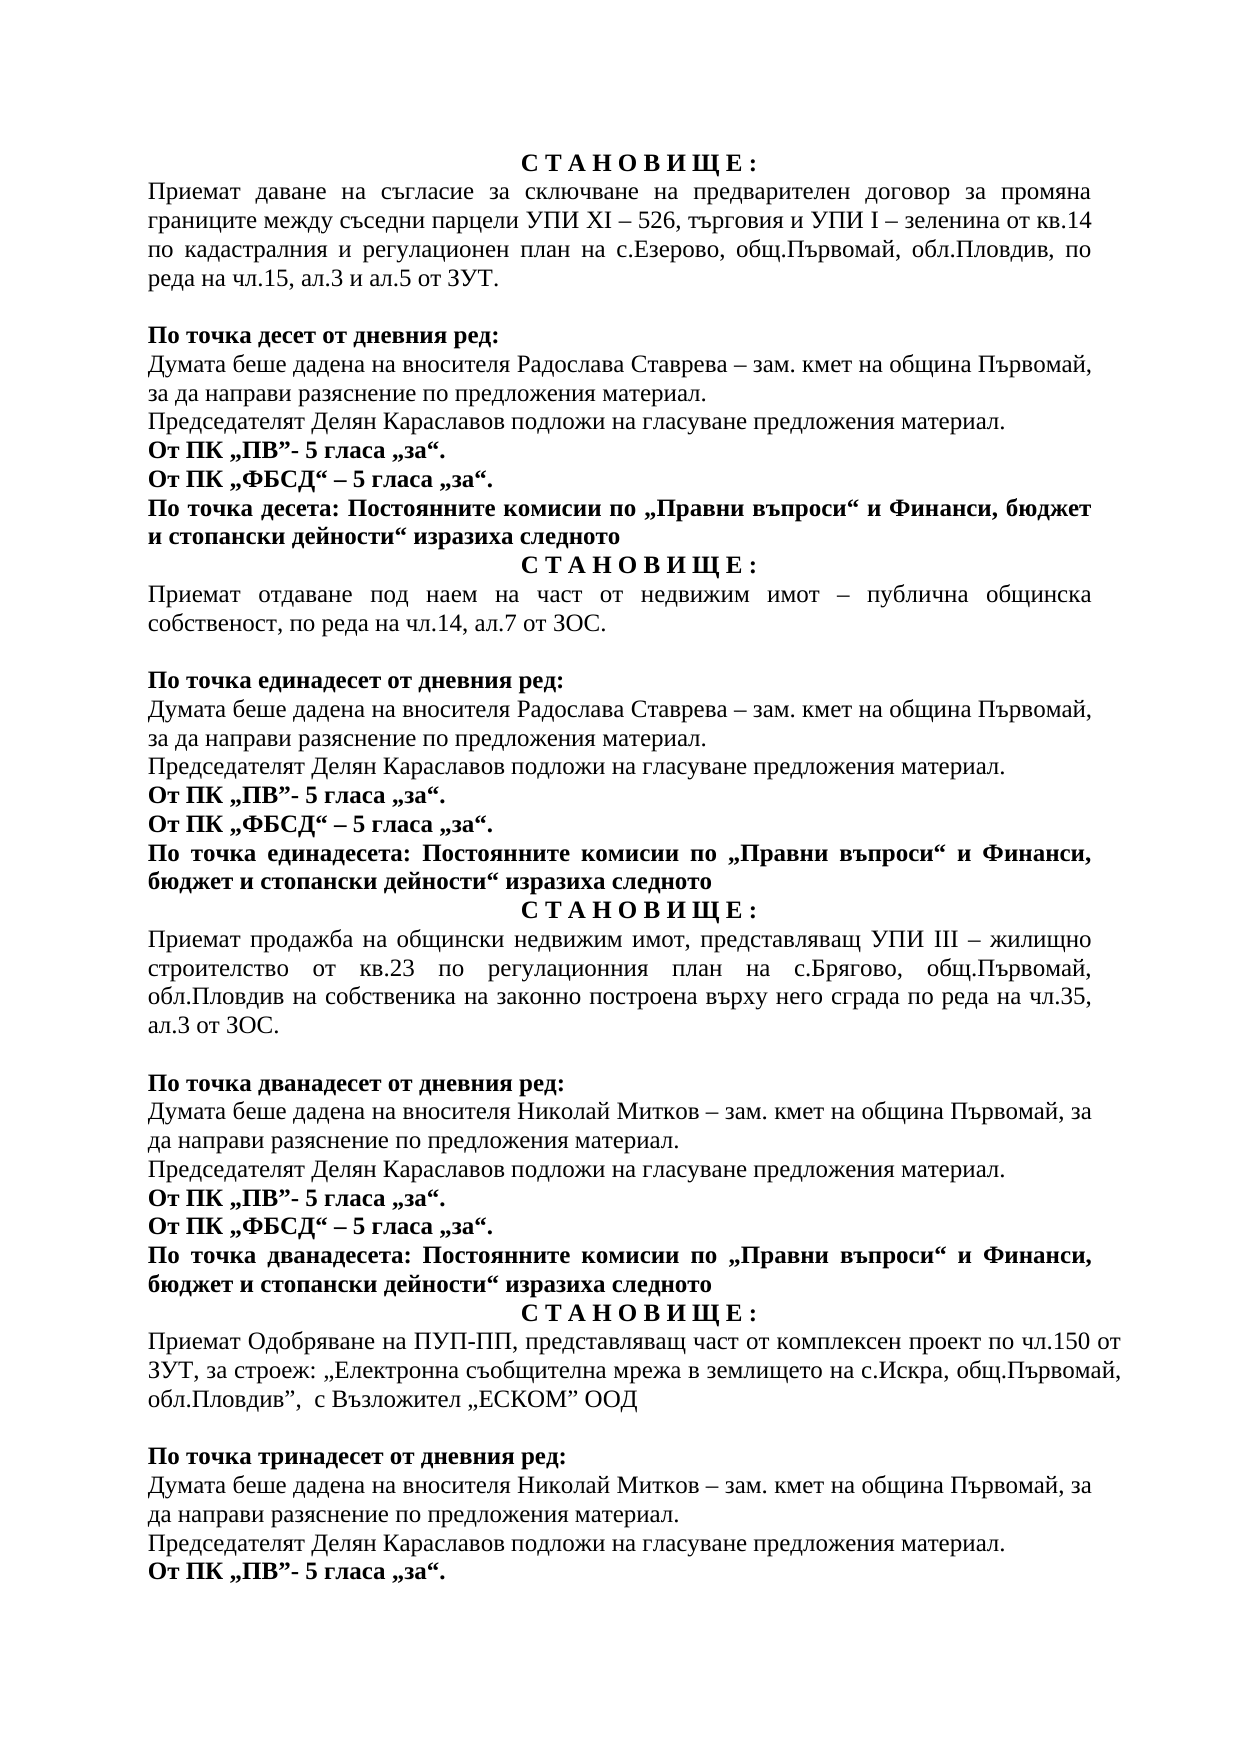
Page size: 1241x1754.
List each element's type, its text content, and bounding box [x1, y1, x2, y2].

text Приемат даване на съгласие за сключване на предварителен договор за промяна границите между съседни парцели УПИ XI – 526, търговия и УПИ I – зеленина от кв.14 по кадастралния и регулационен план на с.Езерово, общ.Първомай, обл.Пловдив, по реда на чл.15, ал.3 и ал.5 от ЗУТ. [148, 176, 1093, 291]
text Приемат Одобряване на ПУП-ПП, представляващ част от комплексен проект по чл.150 от ЗУТ, за строеж: „Електронна съобщителна мрежа в землището на с.Искра, общ.Първомай, обл.Пловдив”, с Възложител „ЕСКОМ” ООД [148, 1326, 1122, 1413]
text Председателят Делян Караславов подложи на гласуване предложения материал. [148, 406, 1093, 435]
text По точка тринадесет от дневния ред: [148, 1441, 1093, 1470]
text От ПК „ПВ”- 5 гласа „за“. [148, 780, 1093, 809]
text Думата беше дадена на вносителя Николай Митков – зам. кмет на община Първомай, за да направи разяснение по предложения материал. [148, 1470, 1093, 1528]
text По точка дванадесета: Постоянните комисии по „Правни въпроси“ и Финанси, бюджет и стопански дейности“ изразиха следното [148, 1240, 1093, 1298]
text Думата беше дадена на вносителя Николай Митков – зам. кмет на община Първомай, за да направи разяснение по предложения материал. [148, 1096, 1093, 1154]
text Председателят Делян Караславов подложи на гласуване предложения материал. [148, 1154, 1093, 1183]
text С Т А Н О В И Щ Е : [148, 148, 1093, 176]
text Приемат продажба на общински недвижим имот, представляващ УПИ III – жилищно строителство от кв.23 по регулационния план на с.Брягово, общ.Първомай, обл.Пловдив на собственика на законно построена върху него сграда по реда на чл.35, ал.3 от ЗОС. [148, 924, 1093, 1039]
text По точка единадесет от дневния ред: [148, 665, 1093, 694]
text От ПК „ФБСД“ – 5 гласа „за“. [148, 1211, 1093, 1240]
text По точка единадесета: Постоянните комисии по „Правни въпроси“ и Финанси, бюджет и стопански дейности“ изразиха следното [148, 838, 1093, 895]
text От ПК „ПВ”- 5 гласа „за“. [148, 1183, 1093, 1211]
text По точка дванадесет от дневния ред: [148, 1068, 1093, 1096]
text С Т А Н О В И Щ Е : [148, 1298, 1093, 1326]
text По точка десета: Постоянните комисии по „Правни въпроси“ и Финанси, бюджет и стопански дейности“ изразиха следното [148, 493, 1093, 550]
text Думата беше дадена на вносителя Радослава Ставрева – зам. кмет на община Първомай, за да направи разяснение по предложения материал. [148, 349, 1093, 406]
text По точка десет от дневния ред: [148, 320, 1093, 349]
text Думата беше дадена на вносителя Радослава Ставрева – зам. кмет на община Първомай, за да направи разяснение по предложения материал. [148, 694, 1093, 751]
text От ПК „ПВ”- 5 гласа „за“. [148, 435, 1093, 464]
text С Т А Н О В И Щ Е : [148, 895, 1093, 924]
text С Т А Н О В И Щ Е : [148, 550, 1093, 579]
text От ПК „ПВ”- 5 гласа „за“. [148, 1556, 1093, 1585]
text От ПК „ФБСД“ – 5 гласа „за“. [148, 809, 1093, 838]
text Председателят Делян Караславов подложи на гласуване предложения материал. [148, 751, 1093, 780]
text От ПК „ФБСД“ – 5 гласа „за“. [148, 464, 1093, 493]
text Председателят Делян Караславов подложи на гласуване предложения материал. [148, 1528, 1093, 1556]
text Приемат отдаване под наем на част от недвижим имот – публична общинска собственост, по реда на чл.14, ал.7 от ЗОС. [148, 579, 1093, 636]
